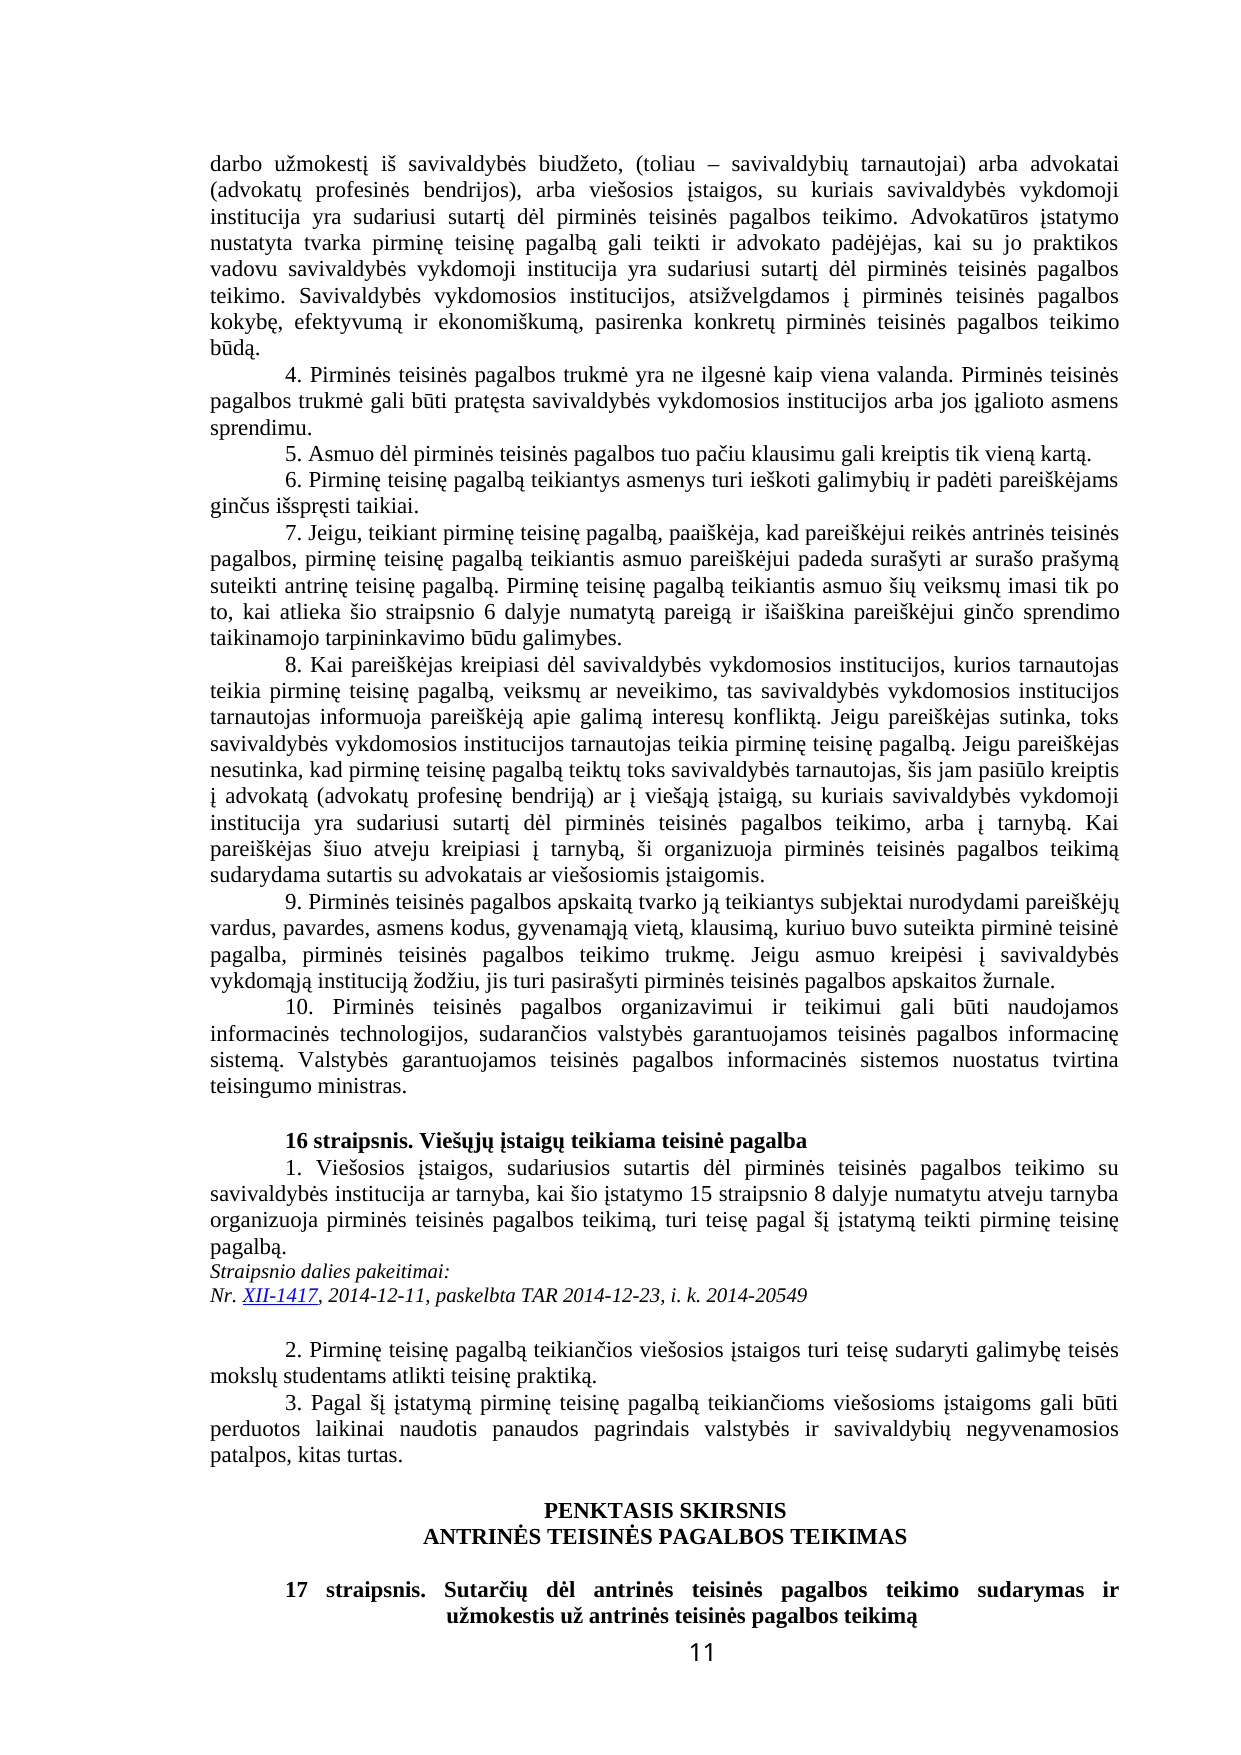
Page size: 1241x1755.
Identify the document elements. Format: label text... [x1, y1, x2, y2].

text 16 straipsnis. Viešųjų įstaigų teikiama teisinė pagalba [210, 1127, 1120, 1154]
text 8. Kai pareiškėjas kreipiasi dėl savivaldybės vykdomosios institucijos, kurios tarnautojas teikia pirminę teisinę pagalbą, veiksmų ar neveikimo, tas savivaldybės vykdomosios institucijos tarnautojas informuoja pareiškėją apie galimą interesų konfliktą. Jeigu pareiškėjas sutinka, toks savivaldybės vykdomosios institucijos tarnautojas teikia pirminę teisinę pagalbą. Jeigu pareiškėjas nesutinka, kad pirminę teisinę pagalbą teiktų toks savivaldybės tarnautojas, šis jam pasiūlo kreiptis į advokatą (advokatų profesinę bendriją) ar į viešąją įstaigą, su kuriais savivaldybės vykdomoji institucija yra sudariusi sutartį dėl pirminės teisinės pagalbos teikimo, arba į tarnybą. Kai pareiškėjas šiuo atveju kreipiasi į tarnybą, ši organizuoja pirminės teisinės pagalbos teikimą sudarydama sutartis su advokatais ar viešosiomis įstaigomis. [210, 651, 1120, 888]
text 6. Pirminę teisinę pagalbą teikiantys asmenys turi ieškoti galimybių ir padėti pareiškėjams ginčus išspręsti taikiai. [210, 466, 1120, 519]
text 4. Pirminės teisinės pagalbos trukmė yra ne ilgesnė kaip viena valanda. Pirminės teisinės pagalbos trukmė gali būti pratęsta savivaldybės vykdomosios institucijos arba jos įgalioto asmens sprendimu. [210, 361, 1120, 440]
text 5. Asmuo dėl pirminės teisinės pagalbos tuo pačiu klausimu gali kreiptis tik vieną kartą. [210, 440, 1120, 466]
text 3. Pagal šį įstatymą pirminę teisinę pagalbą teikiančioms viešosioms įstaigoms gali būti perduotos laikinai naudotis panaudos pagrindais valstybės ir savivaldybių negyvenamosios patalpos, kitas turtas. [210, 1389, 1120, 1468]
text ANTRINĖS TEISINĖS PAGALBOS TEIKIMAS [210, 1523, 1120, 1549]
text Nr. XII-1417, 2014-12-11, paskelbta TAR 2014-12-23, i. k. 2014-20549 [210, 1283, 1120, 1307]
text 7. Jeigu, teikiant pirminę teisinę pagalbą, paaiškėja, kad pareiškėjui reikės antrinės teisinės pagalbos, pirminę teisinę pagalbą teikiantis asmuo pareiškėjui padeda surašyti ar surašo prašymą suteikti antrinę teisinę pagalbą. Pirminę teisinę pagalbą teikiantis asmuo šių veiksmų imasi tik po to, kai atlieka šio straipsnio 6 dalyje numatytą pareigą ir išaiškina pareiškėjui ginčo sprendimo taikinamojo tarpininkavimo būdu galimybes. [210, 519, 1120, 651]
text PENKTASIS SKIRSNIS [210, 1497, 1120, 1523]
text 9. Pirminės teisinės pagalbos apskaitą tvarko ją teikiantys subjektai nurodydami pareiškėjų vardus, pavardes, asmens kodus, gyvenamąją vietą, klausimą, kuriuo buvo suteikta pirminė teisinė pagalba, pirminės teisinės pagalbos teikimo trukmę. Jeigu asmuo kreipėsi į savivaldybės vykdomąją instituciją žodžiu, jis turi pasirašyti pirminės teisinės pagalbos apskaitos žurnale. [210, 888, 1120, 993]
text 10. Pirminės teisinės pagalbos organizavimui ir teikimui gali būti naudojamos informacinės technologijos, sudarančios valstybės garantuojamos teisinės pagalbos informacinę sistemą. Valstybės garantuojamos teisinės pagalbos informacinės sistemos nuostatus tvirtina teisingumo ministras. [210, 993, 1120, 1099]
text 2. Pirminę teisinę pagalbą teikiančios viešosios įstaigos turi teisę sudaryti galimybę teisės mokslų studentams atlikti teisinę praktiką. [210, 1336, 1120, 1389]
text 17 straipsnis. Sutarčių dėl antrinės teisinės pagalbos teikimo sudarymas ir užmokestis už antrinės teisinės pagalbos teikimą [285, 1576, 1120, 1628]
text darbo užmokestį iš savivaldybės biudžeto, (toliau – savivaldybių tarnautojai) arba advokatai (advokatų profesinės bendrijos), arba viešosios įstaigos, su kuriais savivaldybės vykdomoji institucija yra sudariusi sutartį dėl pirminės teisinės pagalbos teikimo. Advokatūros įstatymo nustatyta tvarka pirminę teisinę pagalbą gali teikti ir advokato padėjėjas, kai su jo praktikos vadovu savivaldybės vykdomoji institucija yra sudariusi sutartį dėl pirminės teisinės pagalbos teikimo. Savivaldybės vykdomosios institucijos, atsižvelgdamos į pirminės teisinės pagalbos kokybę, efektyvumą ir ekonomiškumą, pasirenka konkretų pirminės teisinės pagalbos teikimo būdą. [210, 150, 1120, 361]
text Straipsnio dalies pakeitimai: [210, 1259, 1120, 1283]
text 1. Viešosios įstaigos, sudariusios sutartis dėl pirminės teisinės pagalbos teikimo su savivaldybės institucija ar tarnyba, kai šio įstatymo 15 straipsnio 8 dalyje numatytu atveju tarnyba organizuoja pirminės teisinės pagalbos teikimą, turi teisę pagal šį įstatymą teikti pirminę teisinę pagalbą. [210, 1154, 1120, 1259]
